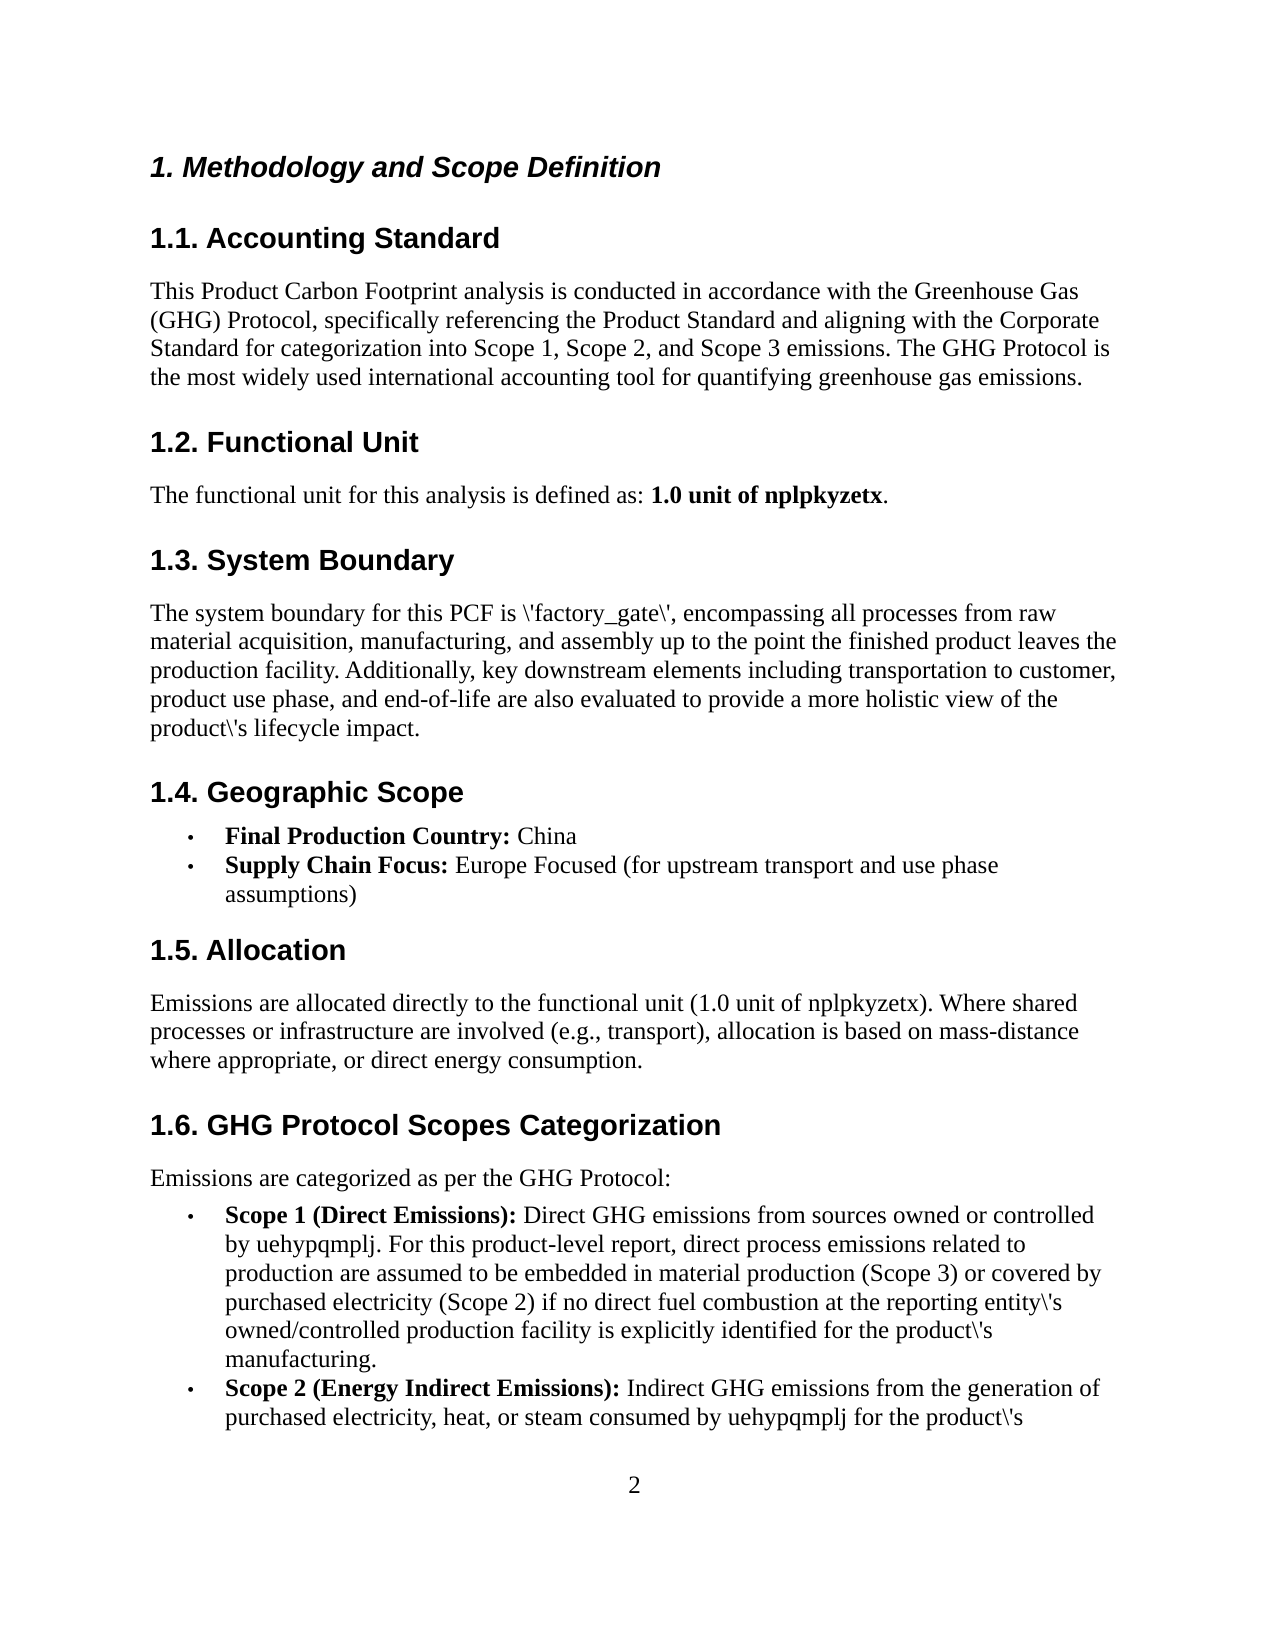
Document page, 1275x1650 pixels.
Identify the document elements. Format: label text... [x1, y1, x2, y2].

text The functional unit for this analysis is defined as: 1.0 unit of nplpkyzetx. [150, 480, 1125, 509]
text This Product Carbon Footprint analysis is conducted in accordance with the Greenhouse Gas (GHG) Protocol, specifically referencing the Product Standard and aligning with the Corporate Standard for categorization into Scope 1, Scope 2, and Scope 3 emissions. The GHG Protocol is the most widely used international accounting tool for quantifying greenhouse gas emissions. [150, 276, 1125, 391]
list Scope 1 (Direct Emissions): Direct GHG emissions from sources owned or controlled by uehypqmplj. For this product-level report, direct process emissions related to production are assumed to be embedded in material production (Scope 3) or covered by purchased electricity (Scope 2) if no direct fuel combustion at the reporting entity\'s owned/controlled production facility is explicitly identified for the product\'s manufacturing. [187, 1201, 1125, 1373]
subtitle 1.6. GHG Protocol Scopes Categorization [150, 1108, 1125, 1141]
subtitle 1.5. Allocation [150, 933, 1125, 966]
subtitle 1.4. Geographic Scope [150, 775, 1125, 809]
text The system boundary for this PCF is \'factory_gate\', encompassing all processes from raw material acquisition, manufacturing, and assembly up to the point the finished product leaves the production facility. Additionally, key downstream elements including transportation to customer, product use phase, and end-of-life are also evaluated to provide a more holistic view of the product\'s lifecycle impact. [150, 598, 1125, 741]
text Emissions are categorized as per the GHG Protocol: [150, 1163, 1125, 1192]
subtitle 1.2. Functional Unit [150, 425, 1125, 458]
text Emissions are allocated directly to the functional unit (1.0 unit of nplpkyzetx). Where shared processes or infrastructure are involved (e.g., transport), allocation is based on mass-distance where appropriate, or direct energy consumption. [150, 988, 1125, 1074]
list Scope 2 (Energy Indirect Emissions): Indirect GHG emissions from the generation of purchased electricity, heat, or steam consumed by uehypqmplj for the product\'s [187, 1373, 1125, 1431]
subtitle 1. Methodology and Scope Definition [150, 150, 1125, 183]
list Final Production Country: China [187, 821, 1125, 850]
list Supply Chain Focus: Europe Focused (for upstream transport and use phase assumptions) [187, 850, 1125, 908]
subtitle 1.3. System Boundary [150, 543, 1125, 576]
subtitle 1.1. Accounting Standard [150, 221, 1125, 254]
